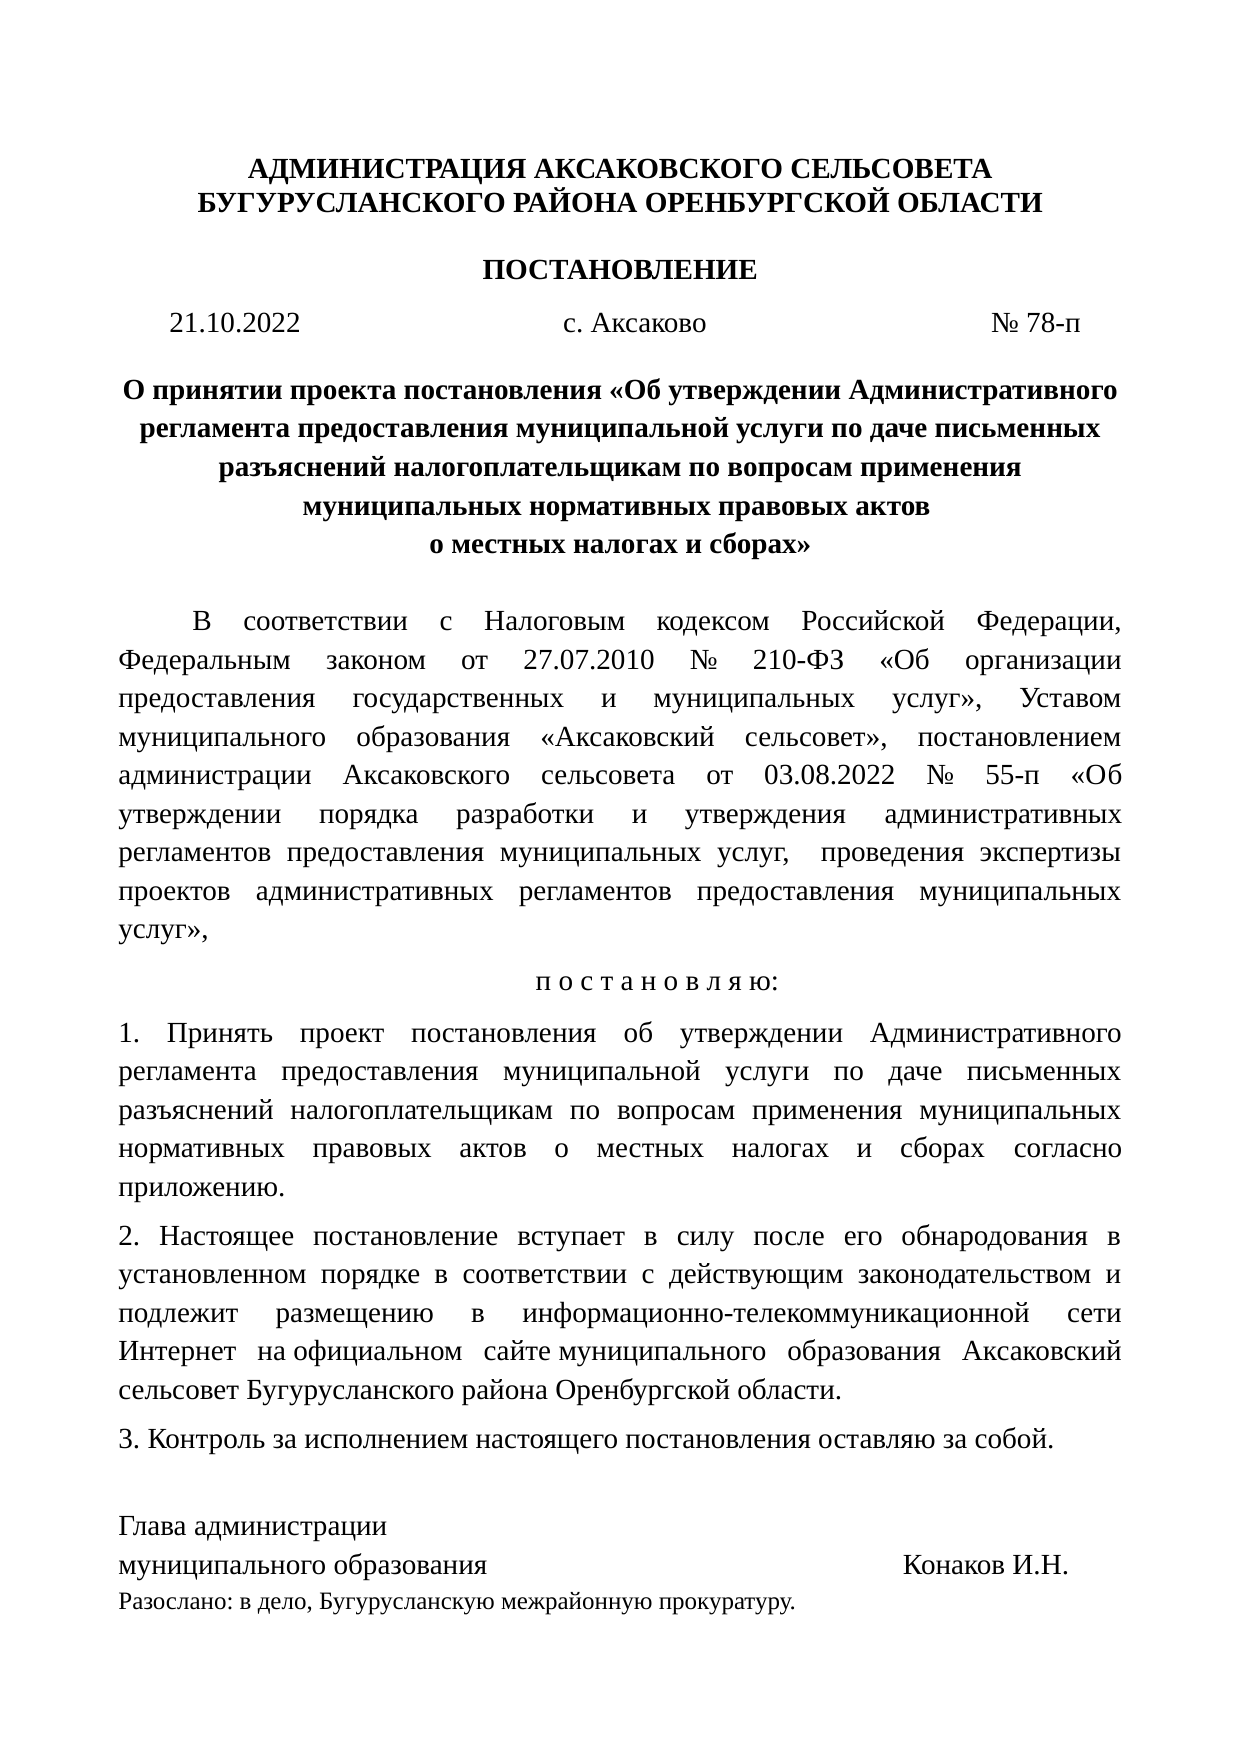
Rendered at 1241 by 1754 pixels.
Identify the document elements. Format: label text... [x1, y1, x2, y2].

subtitle Глава администрации [118, 1508, 1122, 1542]
subtitle муниципального образования Конаков И.Н. [118, 1547, 1122, 1581]
list 3. Контроль за исполнением настоящего постановления оставляю за собой. [81, 1421, 1122, 1454]
subtitle В соответствии с Налоговым кодексом Российской Федерации, Федеральным законом от 27.07.2010 № 210-ФЗ «Об организации предоставления государственных и муниципальных услуг», Уставом муниципального образования «Аксаковский сельсовет», постановлением администрации Аксаковского сельсовета от 03.08.2022 № 55-п «Об утверждении порядка разработки и утверждения административных регламентов предоставления муниципальных услуг, проведения экспертизы проектов административных регламентов предоставления муниципальных услуг», [118, 603, 1122, 945]
list 1. Принять проект постановления об утверждении Административного регламента предоставления муниципальной услуги по даче письменных разъяснений налогоплательщикам по вопросам применения муниципальных нормативных правовых актов о местных налогах и сборах согласно приложению. [118, 1015, 1122, 1202]
subtitle О принятии проекта постановления «Об утверждении Административного регламента предоставления муниципальной услуги по даче письменных разъяснений налогоплательщикам по вопросам применения муниципальных нормативных правовых актов [118, 372, 1122, 521]
text ПОСТАНОВЛЕНИЕ [118, 252, 1122, 286]
list 2. Настоящее постановление вступает в силу после его обнародования в установленном порядке в соответствии с действующим законодательством и подлежит размещению в информационно-телекоммуникационной сети Интернет на официальном сайте муниципального образования Аксаковский сельсовет Бугурусланского района Оренбургской области. [81, 1218, 1122, 1406]
subtitle п о с т а н о в л я ю: [118, 963, 1122, 997]
subtitle Разослано: в дело, Бугурусланскую межрайонную прокуратуру. [118, 1586, 1122, 1615]
subtitle о местных налогах и сборах» [118, 526, 1122, 560]
text АДМИНИСТРАЦИЯ АКСАКОВСКОГО СЕЛЬСОВЕТА БУГУРУСЛАНСКОГО РАЙОНА ОРЕНБУРГСКОЙ ОБЛАСТИ [118, 152, 1122, 219]
text 21.10.2022 с. Аксаково № 78-п [118, 305, 1122, 338]
